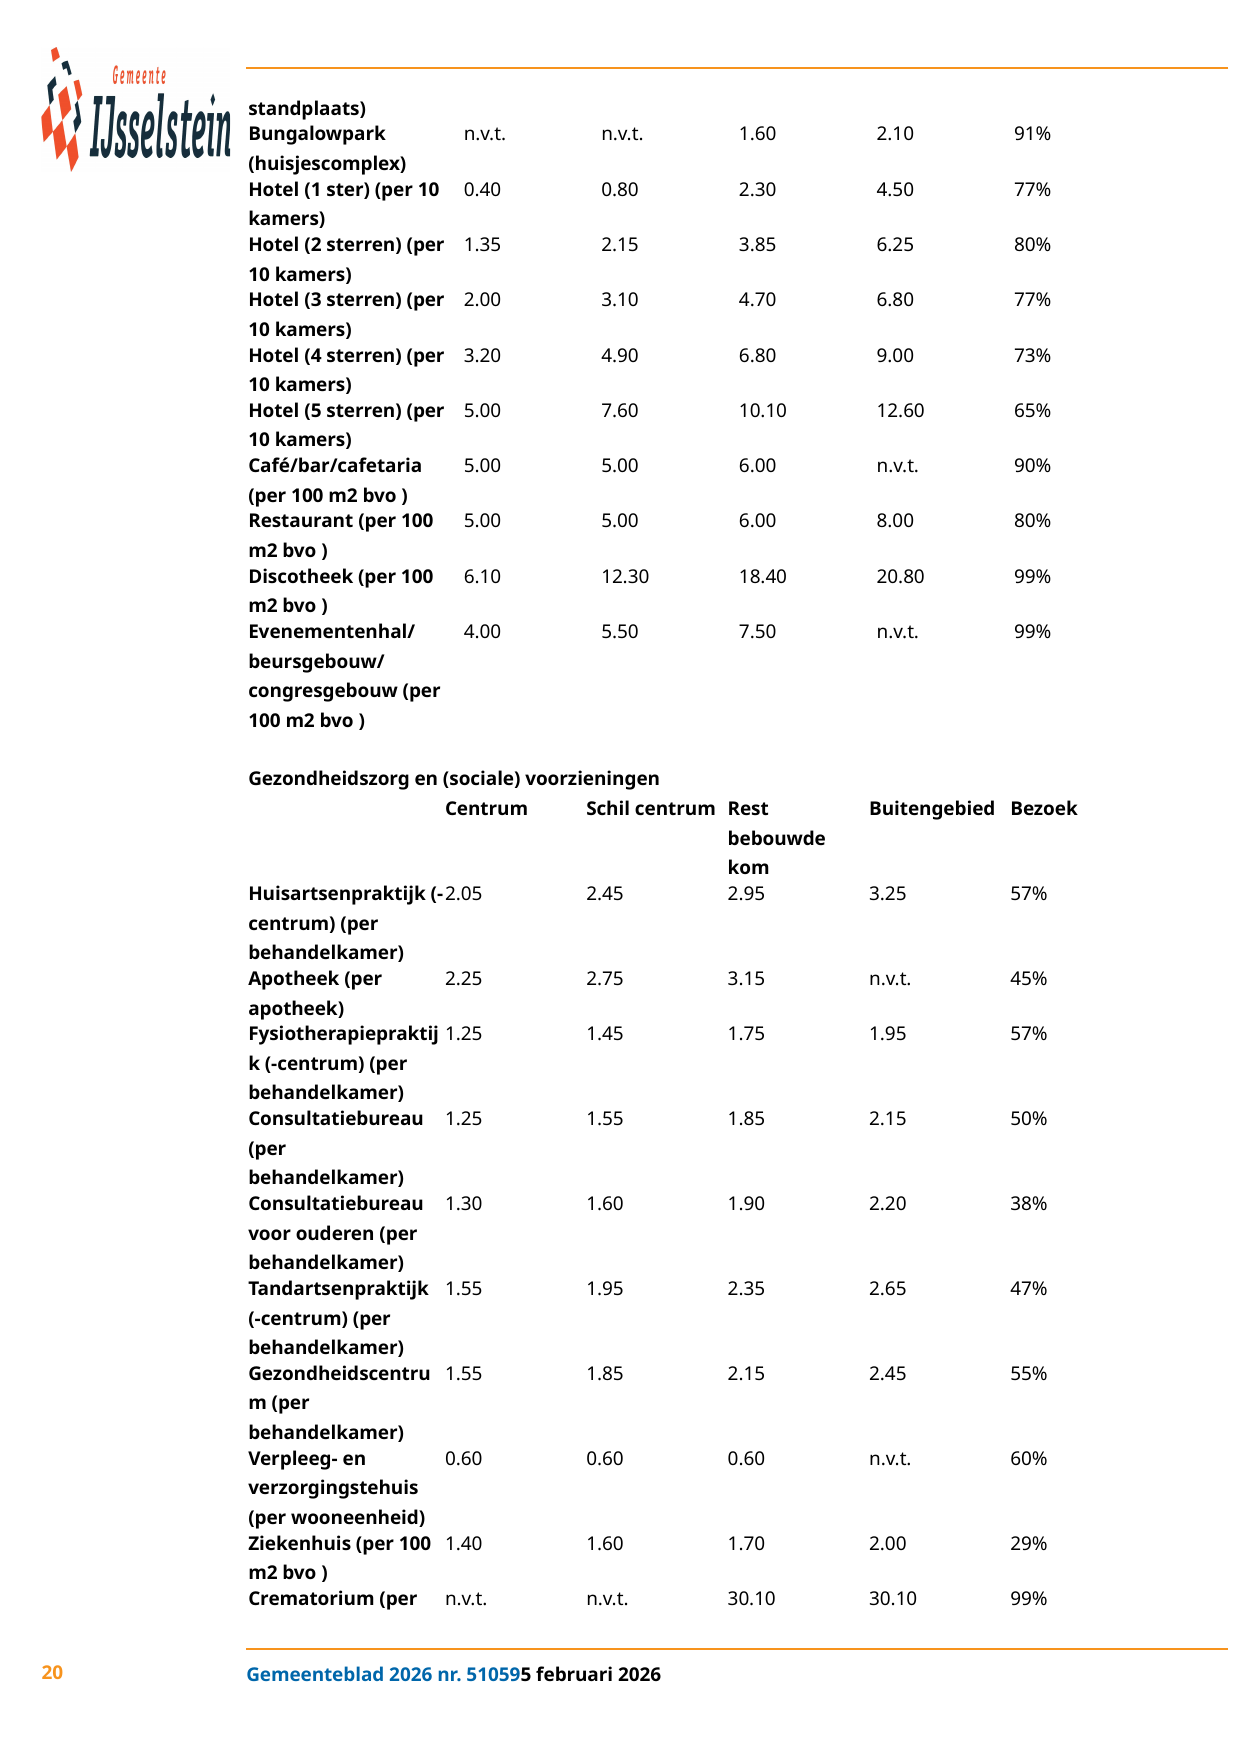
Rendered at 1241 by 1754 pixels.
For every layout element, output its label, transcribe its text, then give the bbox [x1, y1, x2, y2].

table_cell [876, 95, 1014, 121]
table_cell 2.20 [869, 1190, 1010, 1275]
table_cell 2.25 [445, 965, 586, 1020]
table_cell 60% [1010, 1445, 1152, 1530]
table_cell standplaats) [248, 95, 463, 121]
table_cell 5.50 [601, 618, 739, 733]
table_cell Fysiotherapiepraktijk (-centrum) (per behandelkamer) [248, 1020, 445, 1105]
table_cell 2.35 [728, 1275, 869, 1360]
table_cell 1.95 [869, 1020, 1010, 1105]
table_cell 73% [1014, 342, 1152, 397]
table_header Rest bebouwde kom [728, 795, 869, 880]
table_cell 12.30 [601, 563, 739, 618]
table_header Centrum [445, 795, 586, 880]
table_cell 1.60 [739, 121, 876, 176]
table_cell 77% [1014, 286, 1152, 342]
table_cell [464, 95, 601, 121]
table_cell 8.00 [876, 508, 1014, 563]
table_cell Crematorium (per [248, 1585, 445, 1611]
table_cell 1.25 [445, 1105, 586, 1190]
table_cell 0.80 [601, 176, 739, 231]
table_cell 4.90 [601, 342, 739, 397]
table_cell [601, 95, 739, 121]
table_cell 18.40 [739, 563, 876, 618]
table_cell 57% [1010, 1020, 1152, 1105]
table_cell 6.10 [464, 563, 601, 618]
table_cell 0.60 [445, 1445, 586, 1530]
table_cell n.v.t. [869, 965, 1010, 1020]
table_cell Hotel (1 ster) (per 10 kamers) [248, 176, 463, 231]
table_cell 1.30 [445, 1190, 586, 1275]
table_cell 0.40 [464, 176, 601, 231]
table_cell Consultatiebureau (per behandelkamer) [248, 1105, 445, 1190]
table_cell Apotheek (per apotheek) [248, 965, 445, 1020]
table_cell 3.20 [464, 342, 601, 397]
table_cell n.v.t. [586, 1585, 727, 1611]
table_cell 1.95 [586, 1275, 727, 1360]
table_cell Restaurant (per 100 m2 bvo ) [248, 508, 463, 563]
table_cell 1.60 [586, 1190, 727, 1275]
table_cell 2.95 [728, 880, 869, 965]
table_cell 30.10 [869, 1585, 1010, 1611]
table_cell n.v.t. [869, 1445, 1010, 1530]
table_cell 3.85 [739, 231, 876, 286]
table_cell Verpleeg- en verzorgingstehuis (per wooneenheid) [248, 1445, 445, 1530]
table_cell Huisartsenpraktijk (-centrum) (per behandelkamer) [248, 880, 445, 965]
table_cell 1.55 [445, 1360, 586, 1445]
table_cell 1.60 [586, 1530, 727, 1585]
table_cell Hotel (2 sterren) (per 10 kamers) [248, 231, 463, 286]
text Gezondheidszorg en (sociale) voorzieningen [248, 766, 1152, 791]
table_cell 0.60 [586, 1445, 727, 1530]
table_cell 4.00 [464, 618, 601, 733]
table_cell 1.45 [586, 1020, 727, 1105]
table_header [248, 795, 445, 880]
table_cell 65% [1014, 397, 1152, 452]
table_cell 6.80 [739, 342, 876, 397]
table_cell 2.75 [586, 965, 727, 1020]
table_cell Consultatiebureau voor ouderen (per behandelkamer) [248, 1190, 445, 1275]
table_cell 4.50 [876, 176, 1014, 231]
table_cell 1.85 [728, 1105, 869, 1190]
table_cell Bungalowpark (huisjescomplex) [248, 121, 463, 176]
table_cell 3.10 [601, 286, 739, 342]
table_cell 38% [1010, 1190, 1152, 1275]
picture [41, 47, 231, 172]
table_cell 50% [1010, 1105, 1152, 1190]
table_cell 7.50 [739, 618, 876, 733]
table_cell 90% [1014, 453, 1152, 508]
table_cell 6.00 [739, 508, 876, 563]
table_cell n.v.t. [601, 121, 739, 176]
table_cell 6.25 [876, 231, 1014, 286]
table_cell 5.00 [464, 397, 601, 452]
table_cell 47% [1010, 1275, 1152, 1360]
table_cell Hotel (3 sterren) (per 10 kamers) [248, 286, 463, 342]
table_cell 5.00 [464, 453, 601, 508]
table_cell 99% [1014, 563, 1152, 618]
table_cell Café/bar/cafetaria (per 100 m2 bvo ) [248, 453, 463, 508]
table_cell 2.45 [869, 1360, 1010, 1445]
table_cell Discotheek (per 100 m2 bvo ) [248, 563, 463, 618]
table_cell 2.15 [601, 231, 739, 286]
table_cell 80% [1014, 508, 1152, 563]
table_cell 5.00 [464, 508, 601, 563]
table_cell 2.30 [739, 176, 876, 231]
table_cell 30.10 [728, 1585, 869, 1611]
table_cell n.v.t. [876, 453, 1014, 508]
table_cell 2.45 [586, 880, 727, 965]
table_cell [739, 95, 876, 121]
table_cell 3.15 [728, 965, 869, 1020]
table_cell 1.85 [586, 1360, 727, 1445]
table_cell Evenementenhal/beursgebouw/congresgebouw (per 100 m2 bvo ) [248, 618, 463, 733]
table_cell [1014, 95, 1152, 121]
table_cell Hotel (4 sterren) (per 10 kamers) [248, 342, 463, 397]
table_cell 1.40 [445, 1530, 586, 1585]
table_cell 55% [1010, 1360, 1152, 1445]
table_cell 20.80 [876, 563, 1014, 618]
table_cell 2.00 [464, 286, 601, 342]
table_cell 5.00 [601, 453, 739, 508]
table_cell 5.00 [601, 508, 739, 563]
table_cell 3.25 [869, 880, 1010, 965]
table_cell Hotel (5 sterren) (per 10 kamers) [248, 397, 463, 452]
table_cell 2.15 [869, 1105, 1010, 1190]
table_cell 6.00 [739, 453, 876, 508]
table_cell 45% [1010, 965, 1152, 1020]
table_cell 9.00 [876, 342, 1014, 397]
table_cell 6.80 [876, 286, 1014, 342]
table_cell 2.00 [869, 1530, 1010, 1585]
table_cell 99% [1014, 618, 1152, 733]
table_cell n.v.t. [445, 1585, 586, 1611]
table_cell 0.60 [728, 1445, 869, 1530]
table_cell n.v.t. [464, 121, 601, 176]
table_cell 1.90 [728, 1190, 869, 1275]
table_cell 7.60 [601, 397, 739, 452]
table_cell 12.60 [876, 397, 1014, 452]
table_cell Gezondheidscentrum (per behandelkamer) [248, 1360, 445, 1445]
table_cell 80% [1014, 231, 1152, 286]
table_header Buitengebied [869, 795, 1010, 880]
table_cell 99% [1010, 1585, 1152, 1611]
table_cell 2.15 [728, 1360, 869, 1445]
table_cell 1.55 [445, 1275, 586, 1360]
table_cell Ziekenhuis (per 100 m2 bvo ) [248, 1530, 445, 1585]
table_cell 1.75 [728, 1020, 869, 1105]
table_cell 1.35 [464, 231, 601, 286]
table_cell 2.05 [445, 880, 586, 965]
table_cell Tandartsenpraktijk (-centrum) (per behandelkamer) [248, 1275, 445, 1360]
table_header Schil centrum [586, 795, 727, 880]
table_cell 4.70 [739, 286, 876, 342]
table_cell 1.25 [445, 1020, 586, 1105]
table_header Bezoek [1010, 795, 1152, 880]
table_cell n.v.t. [876, 618, 1014, 733]
table_cell 1.55 [586, 1105, 727, 1190]
table_cell 77% [1014, 176, 1152, 231]
table_cell 91% [1014, 121, 1152, 176]
table_cell 10.10 [739, 397, 876, 452]
table_cell 57% [1010, 880, 1152, 965]
table_cell 2.10 [876, 121, 1014, 176]
table_cell 29% [1010, 1530, 1152, 1585]
table_cell 1.70 [728, 1530, 869, 1585]
table_cell 2.65 [869, 1275, 1010, 1360]
